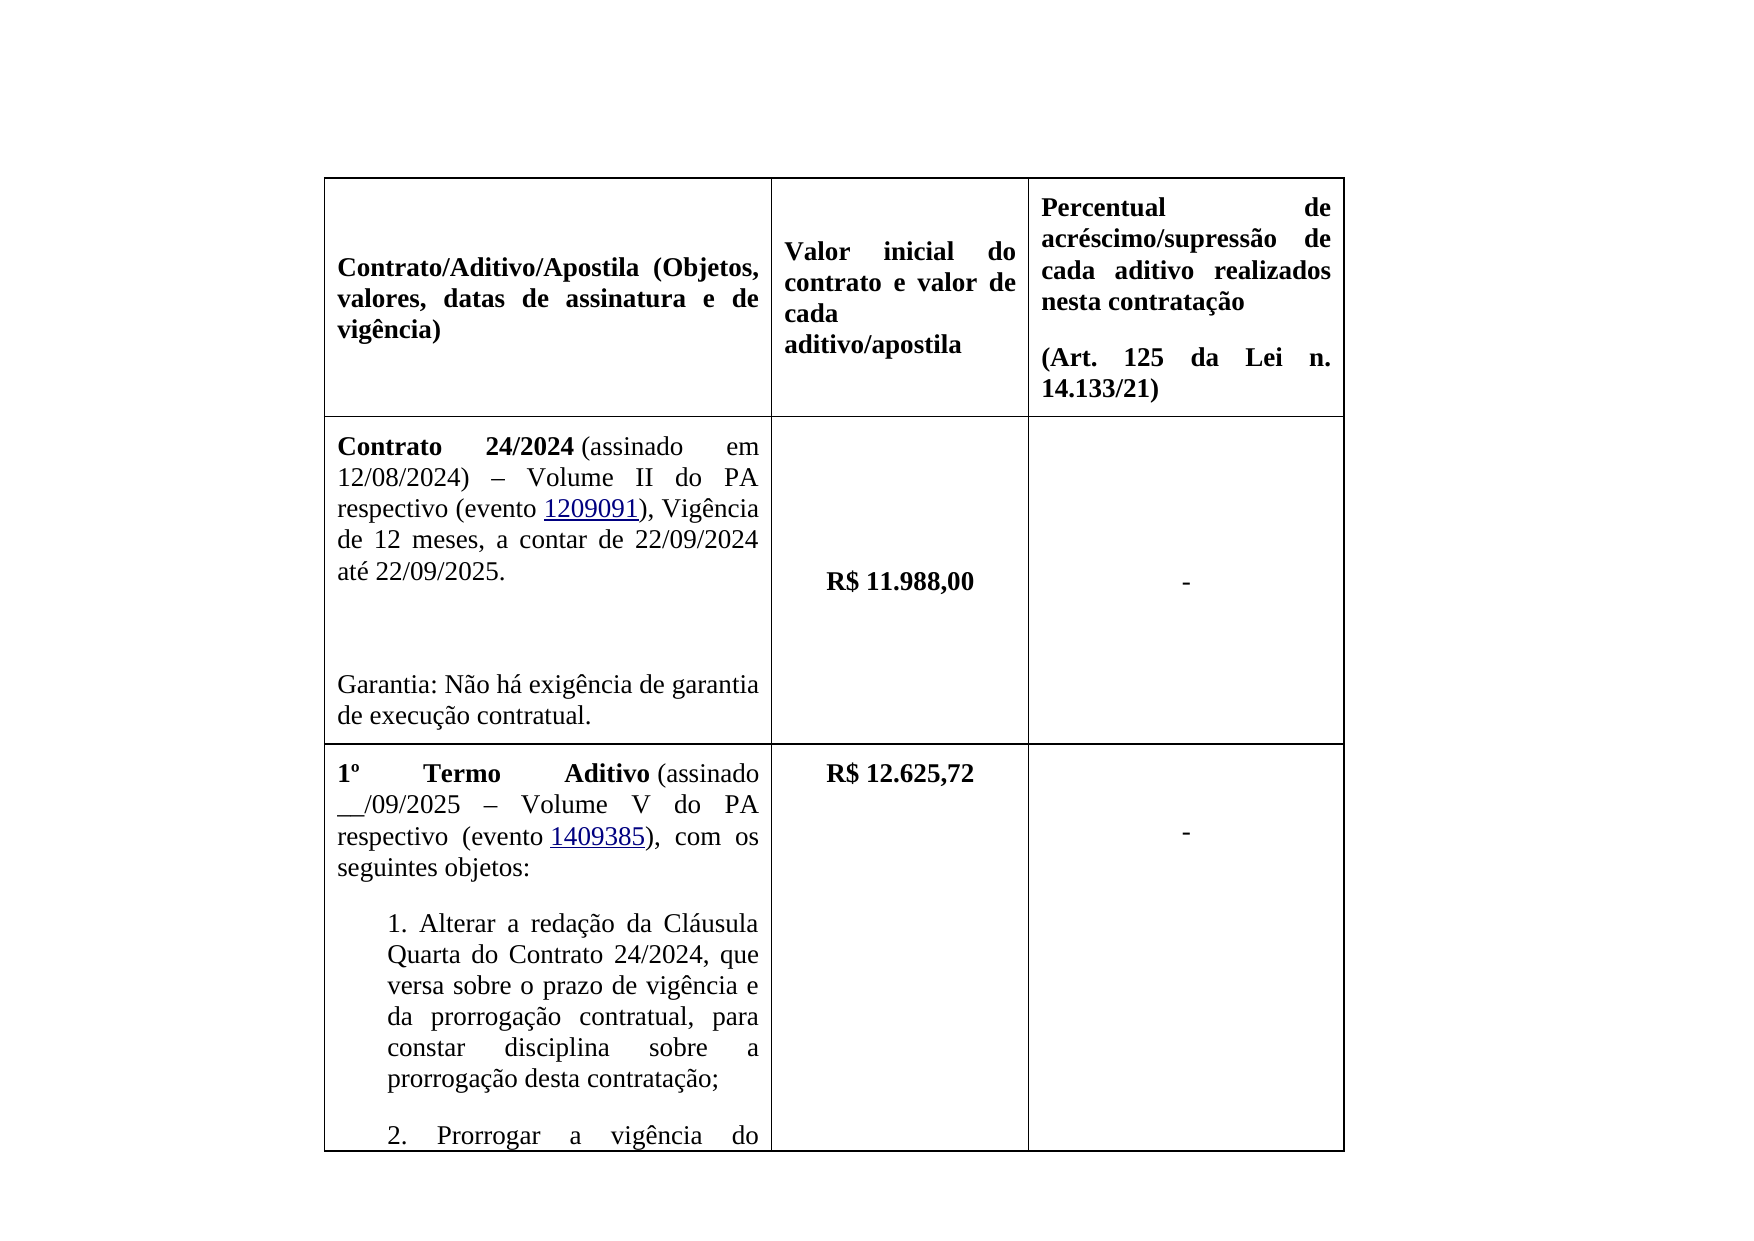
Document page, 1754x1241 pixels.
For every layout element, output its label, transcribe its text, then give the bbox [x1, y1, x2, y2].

table_cell Contrato 24/2024 (assinado em 12/08/2024) – Volume II do PA respectivo (evento 1209091), Vigência de 12 meses, a contar de 22/09/2024 até 22/09/2025. Garantia: Não há exigência de garantia de execução contratual. [325, 417, 771, 743]
table_cell - [1029, 745, 1343, 1150]
table_header Contrato/Aditivo/Apostila (Objetos, valores, datas de assinatura e de vigência) [325, 179, 771, 416]
table_cell R$ 12.625,72 [772, 745, 1028, 1150]
table_cell R$ 11.988,00 [772, 417, 1028, 743]
table_header Percentual de acréscimo/supressão de cada aditivo realizados nesta contratação (Art. 125 da Lei n. 14.133/21) [1029, 179, 1343, 416]
table_cell - [1029, 417, 1343, 743]
table_header Valor inicial do contrato e valor de cada aditivo/apostila [772, 179, 1028, 416]
table_cell 1º Termo Aditivo (assinado __/09/2025 – Volume V do PA respectivo (evento 1409385), com os seguintes objetos: 1. Alterar a redação da Cláusula Quarta do Contrato 24/2024, que versa sobre o prazo de vigência e da prorrogação contratual, para constar disciplina sobre a prorrogação desta contratação; 2. Prorrogar a vigência do [325, 745, 771, 1150]
